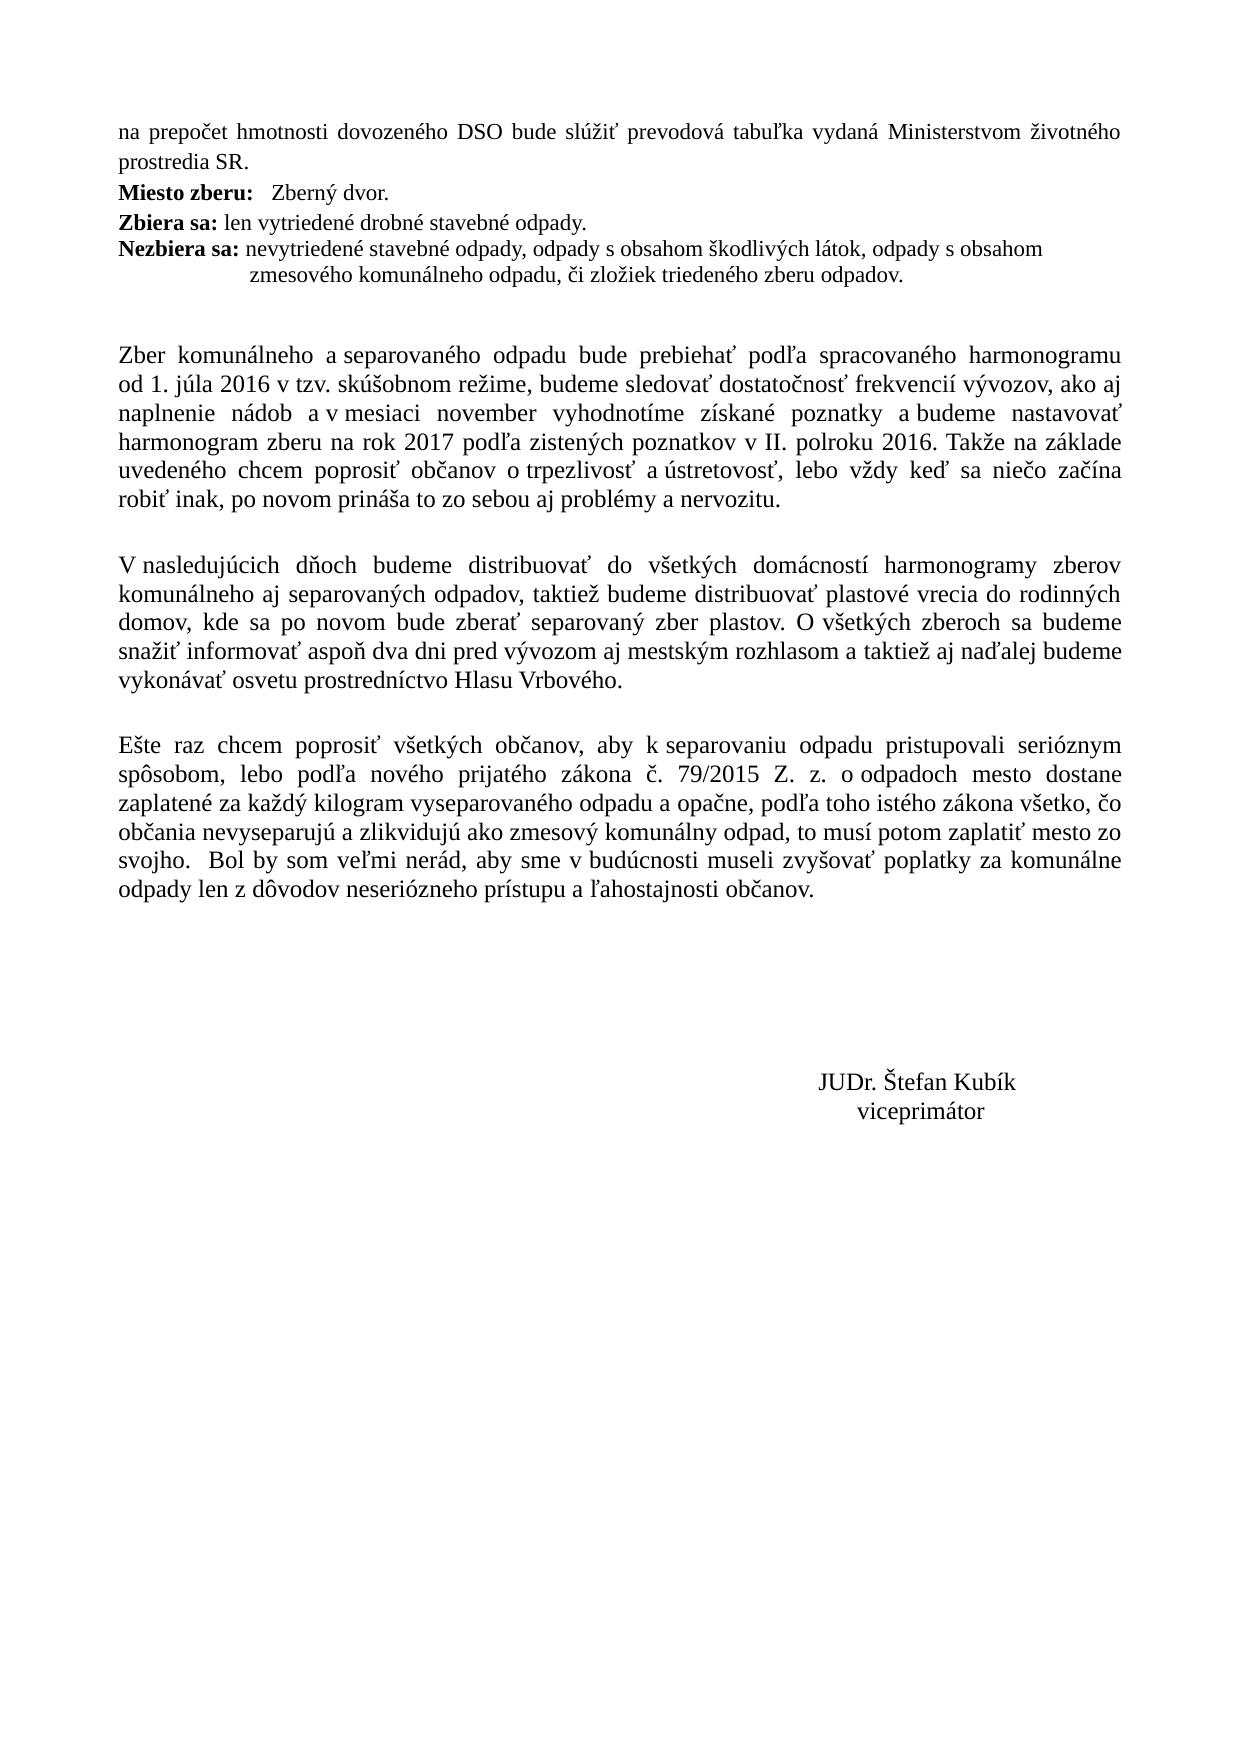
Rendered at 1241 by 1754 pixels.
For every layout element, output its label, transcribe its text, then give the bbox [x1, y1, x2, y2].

text JUDr. Štefan Kubík [118, 1067, 1122, 1096]
text Ešte raz chcem poprosiť všetkých občanov, aby k separovaniu odpadu pristupovali serióznym spôsobom, lebo podľa nového prijatého zákona č. 79/2015 Z. z. o odpadoch mesto dostane zaplatené za každý kilogram vyseparovaného odpadu a opačne, podľa toho istého zákona všetko, čo občania nevyseparujú a zlikvidujú ako zmesový komunálny odpad, to musí potom zaplatiť mesto zo svojho. Bol by som veľmi nerád, aby sme v budúcnosti museli zvyšovať poplatky za komunálne odpady len z dôvodov neseriózneho prístupu a ľahostajnosti občanov. [118, 731, 1122, 903]
text viceprimátor [118, 1096, 1122, 1125]
text zmesového komunálneho odpadu, či zložiek triedeného zberu odpadov. [118, 261, 1122, 288]
text V nasledujúcich dňoch budeme distribuovať do všetkých domácností harmonogramy zberov komunálneho aj separovaných odpadov, taktiež budeme distribuovať plastové vrecia do rodinných domov, kde sa po novom bude zberať separovaný zber plastov. O všetkých zberoch sa budeme snažiť informovať aspoň dva dni pred vývozom aj mestským rozhlasom a taktiež aj naďalej budeme vykonávať osvetu prostredníctvo Hlasu Vrbového. [118, 550, 1122, 694]
text Nezbiera sa: nevytriedené stavebné odpady, odpady s obsahom škodlivých látok, odpady s obsahom [118, 235, 1122, 261]
text Zber komunálneho a separovaného odpadu bude prebiehať podľa spracovaného harmonogramu od 1. júla 2016 v tzv. skúšobnom režime, budeme sledovať dostatočnosť frekvencií vývozov, ako aj naplnenie nádob a v mesiaci november vyhodnotíme získané poznatky a budeme nastavovať harmonogram zberu na rok 2017 podľa zistených poznatkov v II. polroku 2016. Takže na základe uvedeného chcem poprosiť občanov o trpezlivosť a ústretovosť, lebo vždy keď sa niečo začína robiť inak, po novom prináša to zo sebou aj problémy a nervozitu. [118, 341, 1122, 513]
text Zbiera sa: len vytriedené drobné stavebné odpady. [118, 209, 1122, 235]
text na prepočet hmotnosti dovozeného DSO bude slúžiť prevodová tabuľka vydaná Ministerstvom životného prostredia SR. [118, 118, 1122, 175]
text Miesto zberu: Zberný dvor. [118, 178, 1122, 205]
